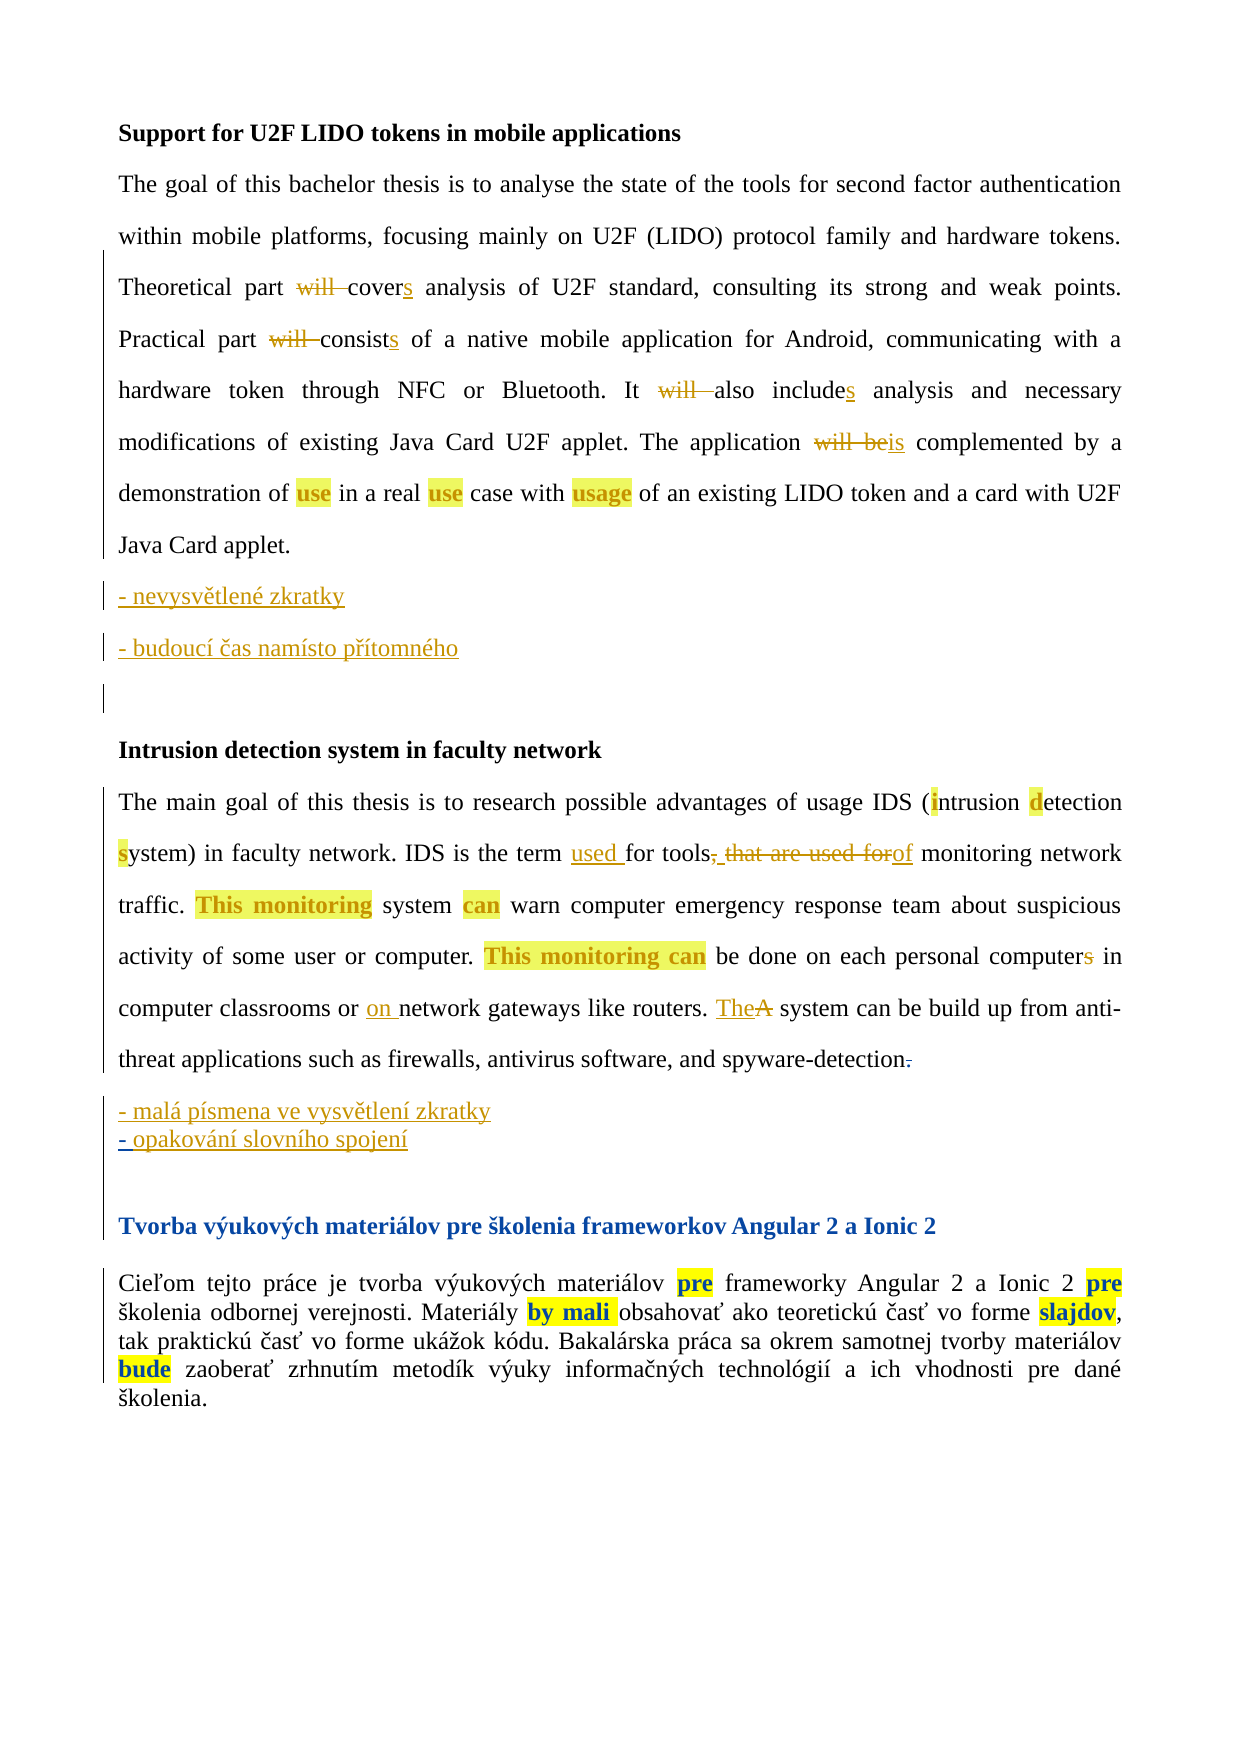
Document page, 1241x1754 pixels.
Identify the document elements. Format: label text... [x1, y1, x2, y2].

text Cieľom tejto práce je tvorba výukových materiálov pre frameworky Angular 2 a Ionic 2 pre školenia odbornej verejnosti. Materiály by mali obsahovať ako teoretickú časť vo forme slajdov, tak praktickú časť vo forme ukážok kódu. Bakalárska práca sa okrem samotnej tvorby materiálov bude zaoberať zrhnutím metodík výuky informačných technológií a ich vhodnosti pre dané školenia. [118, 1268, 1122, 1412]
text The main goal of this thesis is to research possible advantages of usage IDS (intrusion detection system) in faculty network. IDS is the term used for tools of monitoring network traffic. This monitoring system can warn computer emergency response team about suspicious activity of some user or computer. This monitoring can be done on each personal computer in computer classrooms or on network gateways like routers. The system can be build up from anti-threat applications such as firewalls, antivirus software, and spyware-detection [118, 787, 1122, 1073]
text - budoucí čas namísto přítomného [118, 633, 1122, 661]
text The goal of this bachelor thesis is to analyse the state of the tools for second factor authentication within mobile platforms, focusing mainly on U2F (LIDO) protocol family and hardware tokens. Theoretical part covers analysis of U2F standard, consulting its strong and weak points. Practical part consists of a native mobile application for Android, communicating with a hardware token through NFC or Bluetooth. It also includes analysis and necessary modifications of existing Java Card U2F applet. The application is complemented by a demonstration of use in a real use case with usage of an existing LIDO token and a card with U2F Java Card applet. [118, 169, 1122, 558]
text Tvorba výukových materiálov pre školenia frameworkov Angular 2 a Ionic 2 [118, 1211, 1122, 1239]
text - nevysvětlené zkratky [118, 581, 1122, 610]
text Support for U2F LIDO tokens in mobile applications [118, 118, 1122, 147]
text - malá písmena ve vysvětlení zkratky- opakování slovního spojení [118, 1096, 1122, 1153]
text Intrusion detection system in faculty network [118, 736, 1122, 764]
